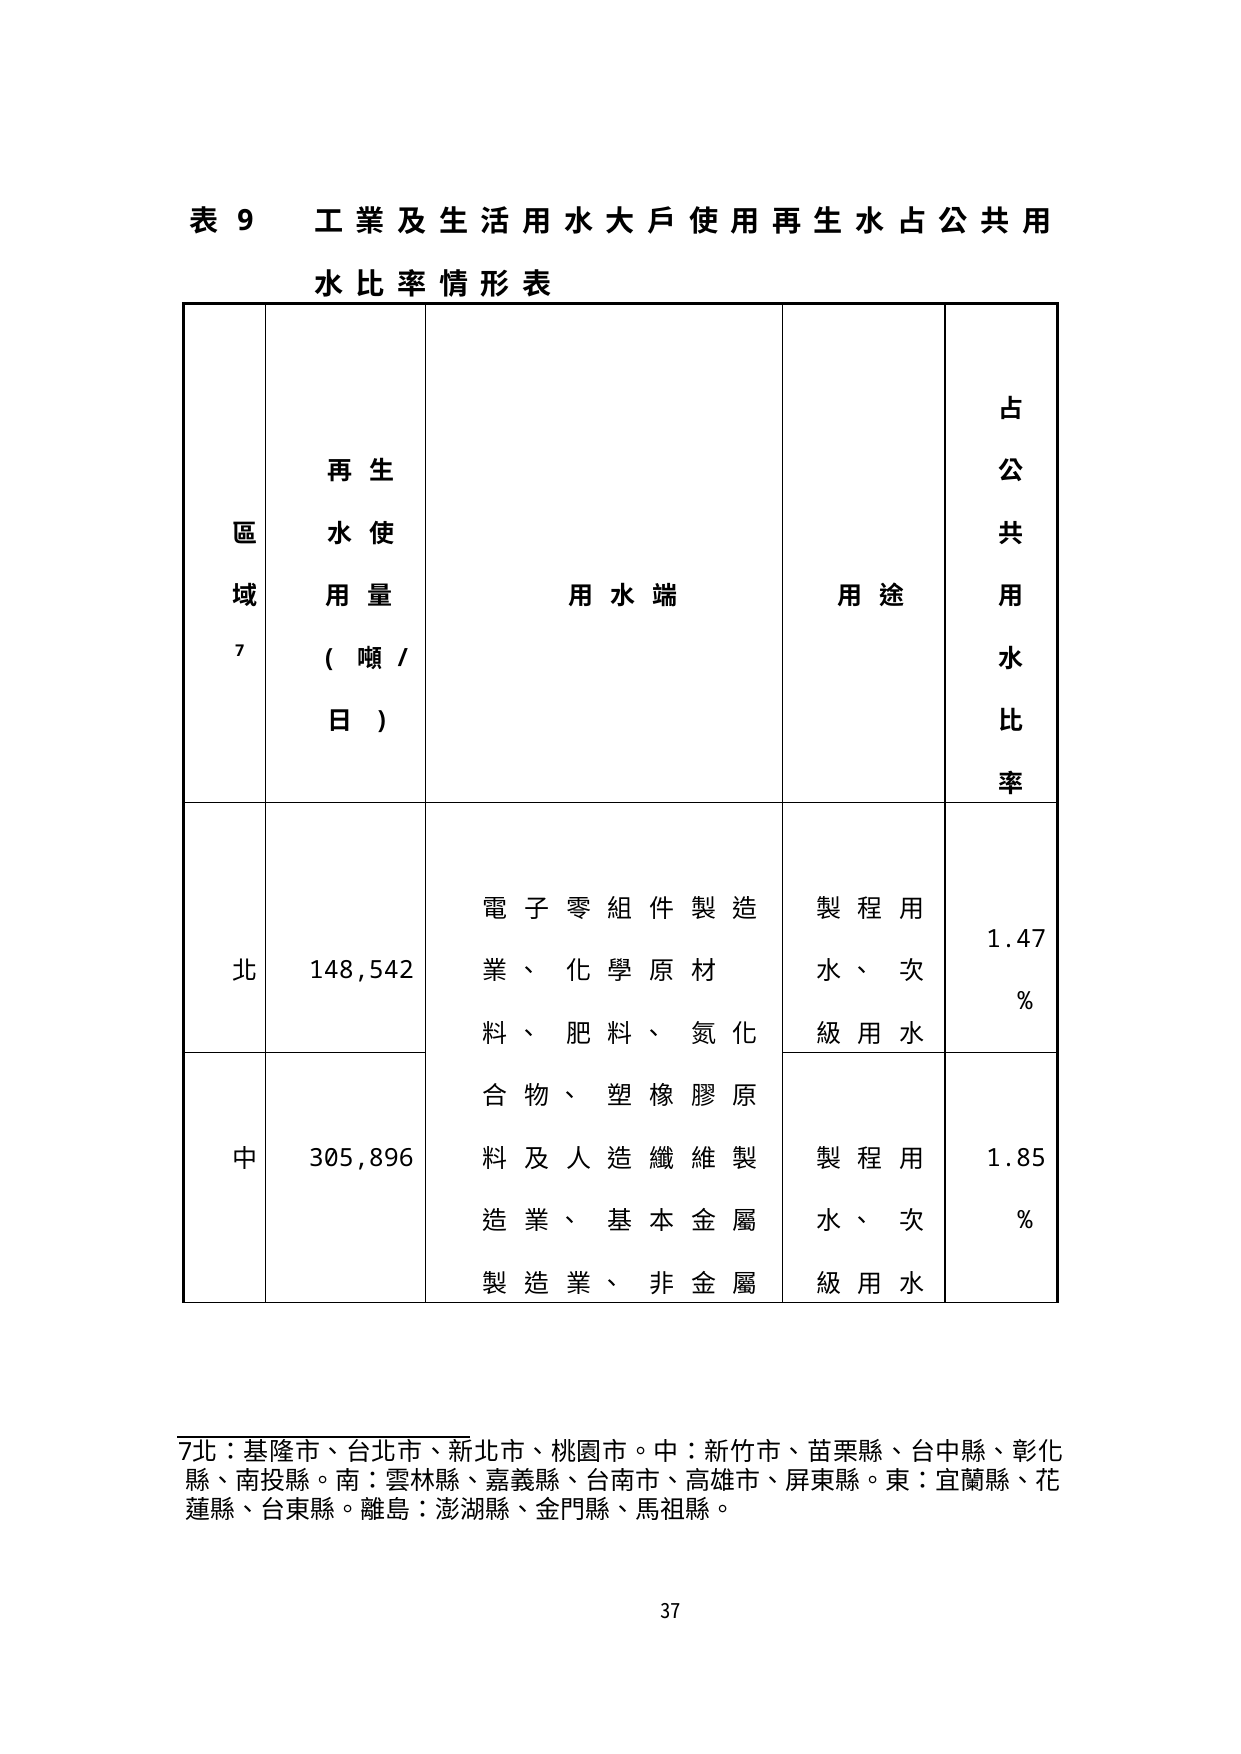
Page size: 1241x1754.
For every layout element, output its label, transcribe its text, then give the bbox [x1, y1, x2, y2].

table_cell 1.85% [946, 1053, 1056, 1302]
table_header 再生水使用量(噸/日) [266, 305, 425, 802]
table_cell 1.47% [946, 803, 1056, 1052]
table_cell 製程用水、次級用水 [783, 803, 944, 1052]
table_cell 中 [185, 1053, 265, 1302]
table_cell 電子零組件製造業、化學原材料、肥料、氮化合物、塑橡膠原料及人造纖維製造業、基本金屬製造業、非金屬礦物製品製造業、塑膠製品製造業等/用戶自公共污水廠自行取用 [426, 803, 782, 1302]
table_header 用途 [783, 305, 944, 802]
table_header 區域 [185, 305, 265, 802]
table_cell 148,542 [266, 803, 425, 1052]
table_header 用水端 [426, 305, 782, 802]
text 表9 工業及生活用水大戶使用再生水占公共用水比率情形表 [183, 177, 1058, 302]
table_cell 製程用水、次級用水 [783, 1053, 944, 1302]
table_cell 北 [185, 803, 265, 1052]
table_cell 305,896 [266, 1053, 425, 1302]
table_header 占公共用水比率 [946, 305, 1056, 802]
